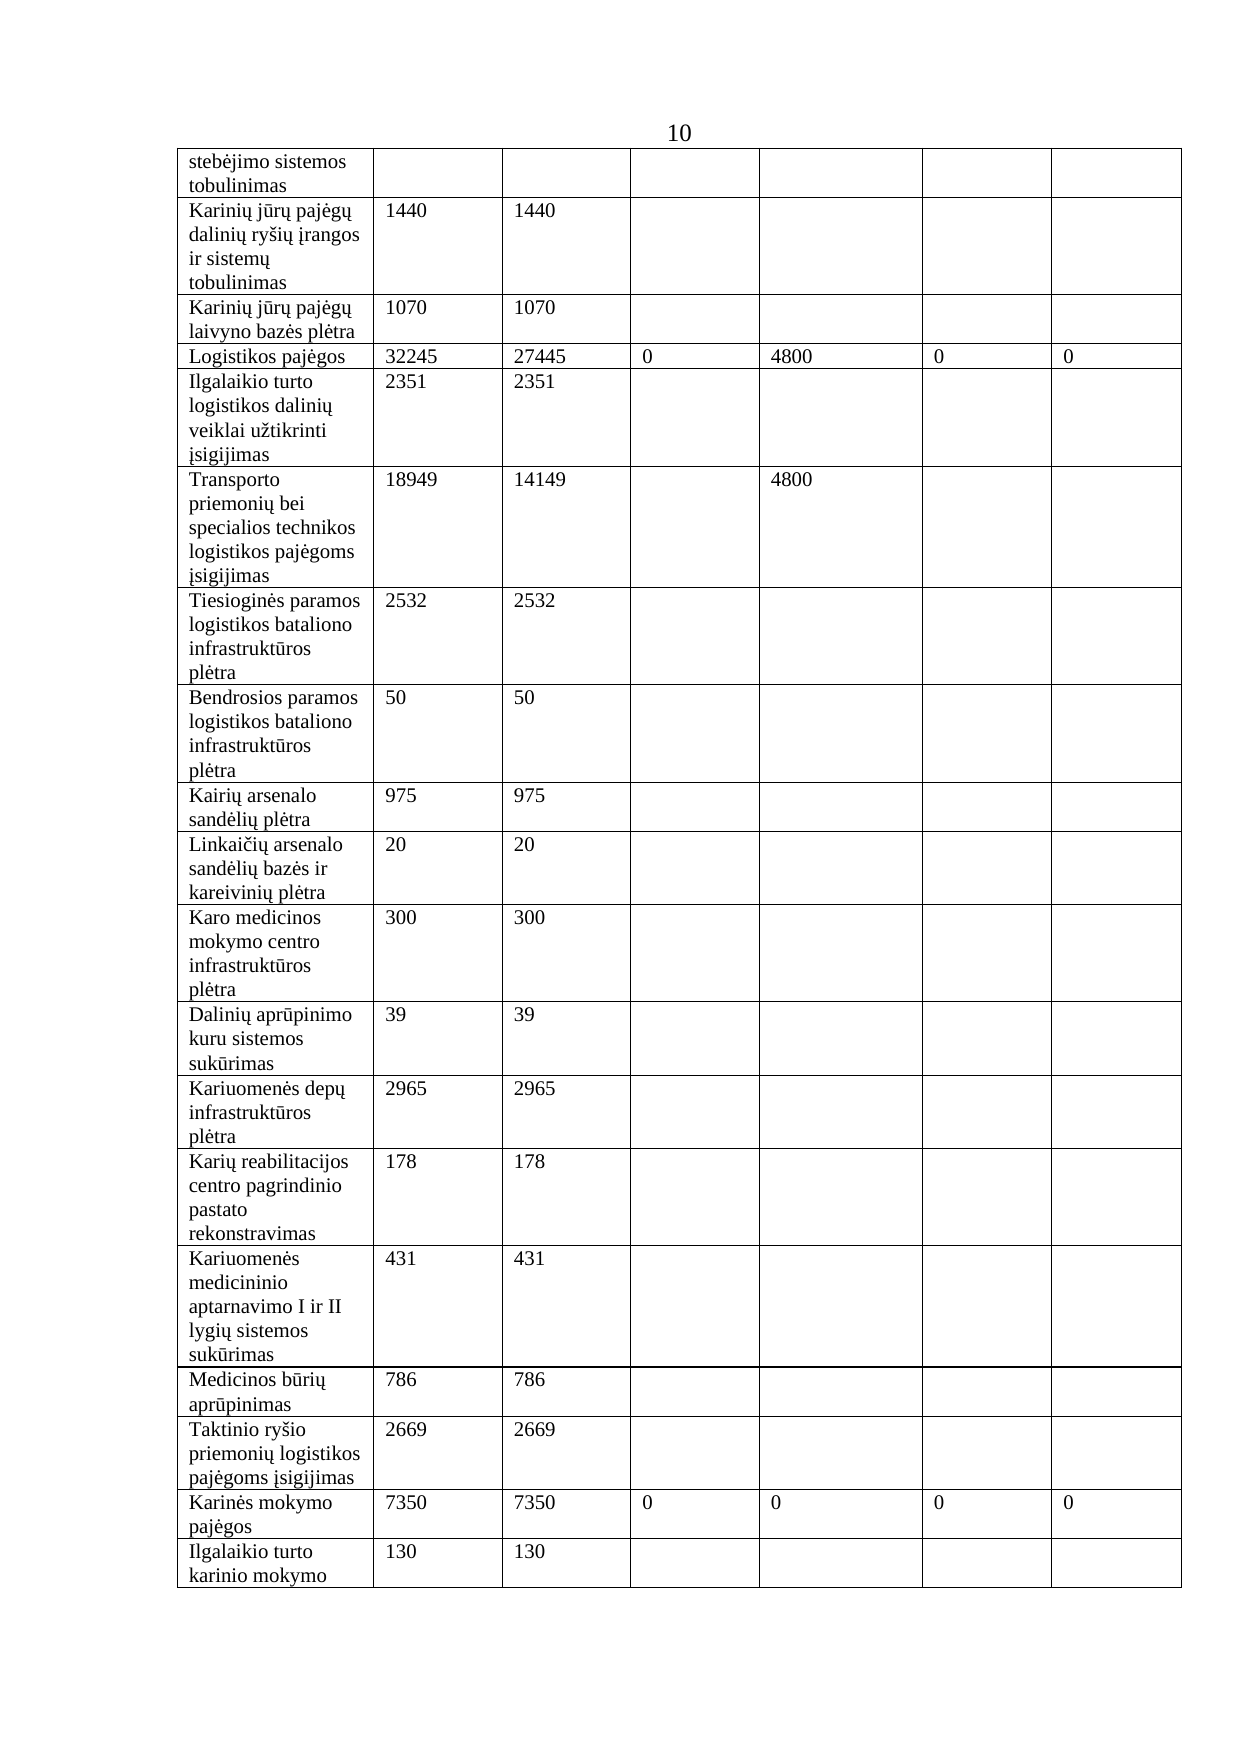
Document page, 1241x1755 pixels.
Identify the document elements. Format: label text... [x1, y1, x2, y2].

table_cell Ilgalaikio turto logistikos dalinių veiklai užtikrinti įsigijimas [178, 369, 373, 466]
table_cell [923, 588, 1051, 684]
table_cell 130 [374, 1539, 502, 1587]
table_cell 2669 [503, 1417, 630, 1489]
table_cell [1052, 1539, 1181, 1587]
table_cell [760, 685, 922, 782]
table_cell Kairių arsenalo sandėlių plėtra [178, 783, 373, 831]
table_cell 1070 [374, 295, 502, 343]
table_cell [1052, 467, 1181, 587]
table_cell [1052, 685, 1181, 782]
table_cell 50 [503, 685, 630, 782]
table_cell [1052, 295, 1181, 343]
table_cell [1052, 198, 1181, 294]
table_cell 975 [374, 783, 502, 831]
table_cell Ilgalaikio turto karinio mokymo [178, 1539, 373, 1587]
table_cell 0 [631, 344, 759, 368]
table_cell [923, 905, 1051, 1001]
table_cell 7350 [374, 1490, 502, 1538]
table_cell 786 [503, 1368, 630, 1416]
table_cell 786 [374, 1368, 502, 1416]
table_cell [631, 198, 759, 294]
table_cell [631, 1002, 759, 1074]
table_cell [503, 149, 630, 197]
table_cell [760, 1149, 922, 1245]
table_cell Linkaičių arsenalo sandėlių bazės ir kareivinių plėtra [178, 832, 373, 904]
table_cell [923, 467, 1051, 587]
table_cell 1070 [503, 295, 630, 343]
table_cell [631, 1076, 759, 1148]
table_cell 431 [374, 1246, 502, 1366]
table_cell [923, 1076, 1051, 1148]
table_cell [631, 1368, 759, 1416]
table_cell Tiesioginės paramos logistikos bataliono infrastruktūros plėtra [178, 588, 373, 684]
table_cell Karinės mokymo pajėgos [178, 1490, 373, 1538]
table_cell 1440 [503, 198, 630, 294]
table_cell [760, 198, 922, 294]
table_cell [923, 783, 1051, 831]
table_cell [923, 1149, 1051, 1245]
table_cell [923, 1368, 1051, 1416]
table_cell 300 [503, 905, 630, 1001]
table_cell 4800 [760, 344, 922, 368]
table_cell [631, 295, 759, 343]
table_cell 39 [503, 1002, 630, 1074]
table_cell [760, 149, 922, 197]
table_cell [1052, 1417, 1181, 1489]
table_cell Taktinio ryšio priemonių logistikos pajėgoms įsigijimas [178, 1417, 373, 1489]
table_cell [631, 1539, 759, 1587]
table_cell [923, 1417, 1051, 1489]
table_cell [923, 1002, 1051, 1074]
table_cell [923, 295, 1051, 343]
table_cell stebėjimo sistemos tobulinimas [178, 149, 373, 197]
table_cell 50 [374, 685, 502, 782]
table_cell [760, 783, 922, 831]
table_cell 300 [374, 905, 502, 1001]
table_cell Karinių jūrų pajėgų laivyno bazės plėtra [178, 295, 373, 343]
table_cell Bendrosios paramos logistikos bataliono infrastruktūros plėtra [178, 685, 373, 782]
table_cell 178 [503, 1149, 630, 1245]
table_cell 20 [374, 832, 502, 904]
table_cell 0 [631, 1490, 759, 1538]
table_cell [760, 1246, 922, 1366]
table_cell 0 [1052, 1490, 1181, 1538]
table_cell 2532 [374, 588, 502, 684]
table_cell 1440 [374, 198, 502, 294]
table_cell [631, 905, 759, 1001]
table_cell [760, 1002, 922, 1074]
table_cell 2669 [374, 1417, 502, 1489]
table_cell 2351 [503, 369, 630, 466]
table_cell [1052, 588, 1181, 684]
table_cell 2965 [503, 1076, 630, 1148]
table_cell [760, 1368, 922, 1416]
table_cell [760, 588, 922, 684]
table_cell 20 [503, 832, 630, 904]
table_cell [760, 1539, 922, 1587]
table_cell [1052, 369, 1181, 466]
table_cell [374, 149, 502, 197]
table_cell 2351 [374, 369, 502, 466]
table_cell 2965 [374, 1076, 502, 1148]
table_cell [1052, 783, 1181, 831]
table_cell Medicinos būrių aprūpinimas [178, 1368, 373, 1416]
table_cell [631, 369, 759, 466]
table_cell 32245 [374, 344, 502, 368]
table_cell [1052, 1002, 1181, 1074]
table_cell Karo medicinos mokymo centro infrastruktūros plėtra [178, 905, 373, 1001]
table_cell [631, 1417, 759, 1489]
table_cell 7350 [503, 1490, 630, 1538]
table_cell 2532 [503, 588, 630, 684]
table_cell [760, 1417, 922, 1489]
table_cell 0 [923, 1490, 1051, 1538]
table_cell Logistikos pajėgos [178, 344, 373, 368]
table_cell [1052, 149, 1181, 197]
table_cell Karinių jūrų pajėgų dalinių ryšių įrangos ir sistemų tobulinimas [178, 198, 373, 294]
table_cell [631, 588, 759, 684]
table_cell [923, 832, 1051, 904]
table_cell [923, 1539, 1051, 1587]
table_cell 27445 [503, 344, 630, 368]
table_cell [1052, 1368, 1181, 1416]
table_cell 14149 [503, 467, 630, 587]
table_cell [923, 149, 1051, 197]
table_cell [923, 198, 1051, 294]
table_cell [631, 832, 759, 904]
table_cell [760, 1076, 922, 1148]
table_cell [760, 905, 922, 1001]
table_cell Kariuomenės medicininio aptarnavimo I ir II lygių sistemos sukūrimas [178, 1246, 373, 1366]
table_cell [1052, 832, 1181, 904]
table_cell [923, 685, 1051, 782]
table_cell 39 [374, 1002, 502, 1074]
table_cell [1052, 1076, 1181, 1148]
table_cell 0 [760, 1490, 922, 1538]
table_cell [1052, 1149, 1181, 1245]
table_cell Transporto priemonių bei specialios technikos logistikos pajėgoms įsigijimas [178, 467, 373, 587]
table_cell Karių reabilitacijos centro pagrindinio pastato rekonstravimas [178, 1149, 373, 1245]
table_cell [760, 369, 922, 466]
table_cell [631, 783, 759, 831]
table_cell 431 [503, 1246, 630, 1366]
table_cell 975 [503, 783, 630, 831]
table_cell [760, 295, 922, 343]
table_cell Dalinių aprūpinimo kuru sistemos sukūrimas [178, 1002, 373, 1074]
table_cell 178 [374, 1149, 502, 1245]
table_cell [631, 149, 759, 197]
table_cell Kariuomenės depų infrastruktūros plėtra [178, 1076, 373, 1148]
table_cell 0 [1052, 344, 1181, 368]
table_cell [631, 685, 759, 782]
table_cell [631, 1149, 759, 1245]
table_cell [1052, 905, 1181, 1001]
table_cell 0 [923, 344, 1051, 368]
table_cell [923, 1246, 1051, 1366]
table_cell [923, 369, 1051, 466]
table_cell [760, 832, 922, 904]
table_cell 130 [503, 1539, 630, 1587]
table_cell [631, 467, 759, 587]
table_cell [631, 1246, 759, 1366]
table_cell [1052, 1246, 1181, 1366]
table_cell 4800 [760, 467, 922, 587]
table_cell 18949 [374, 467, 502, 587]
